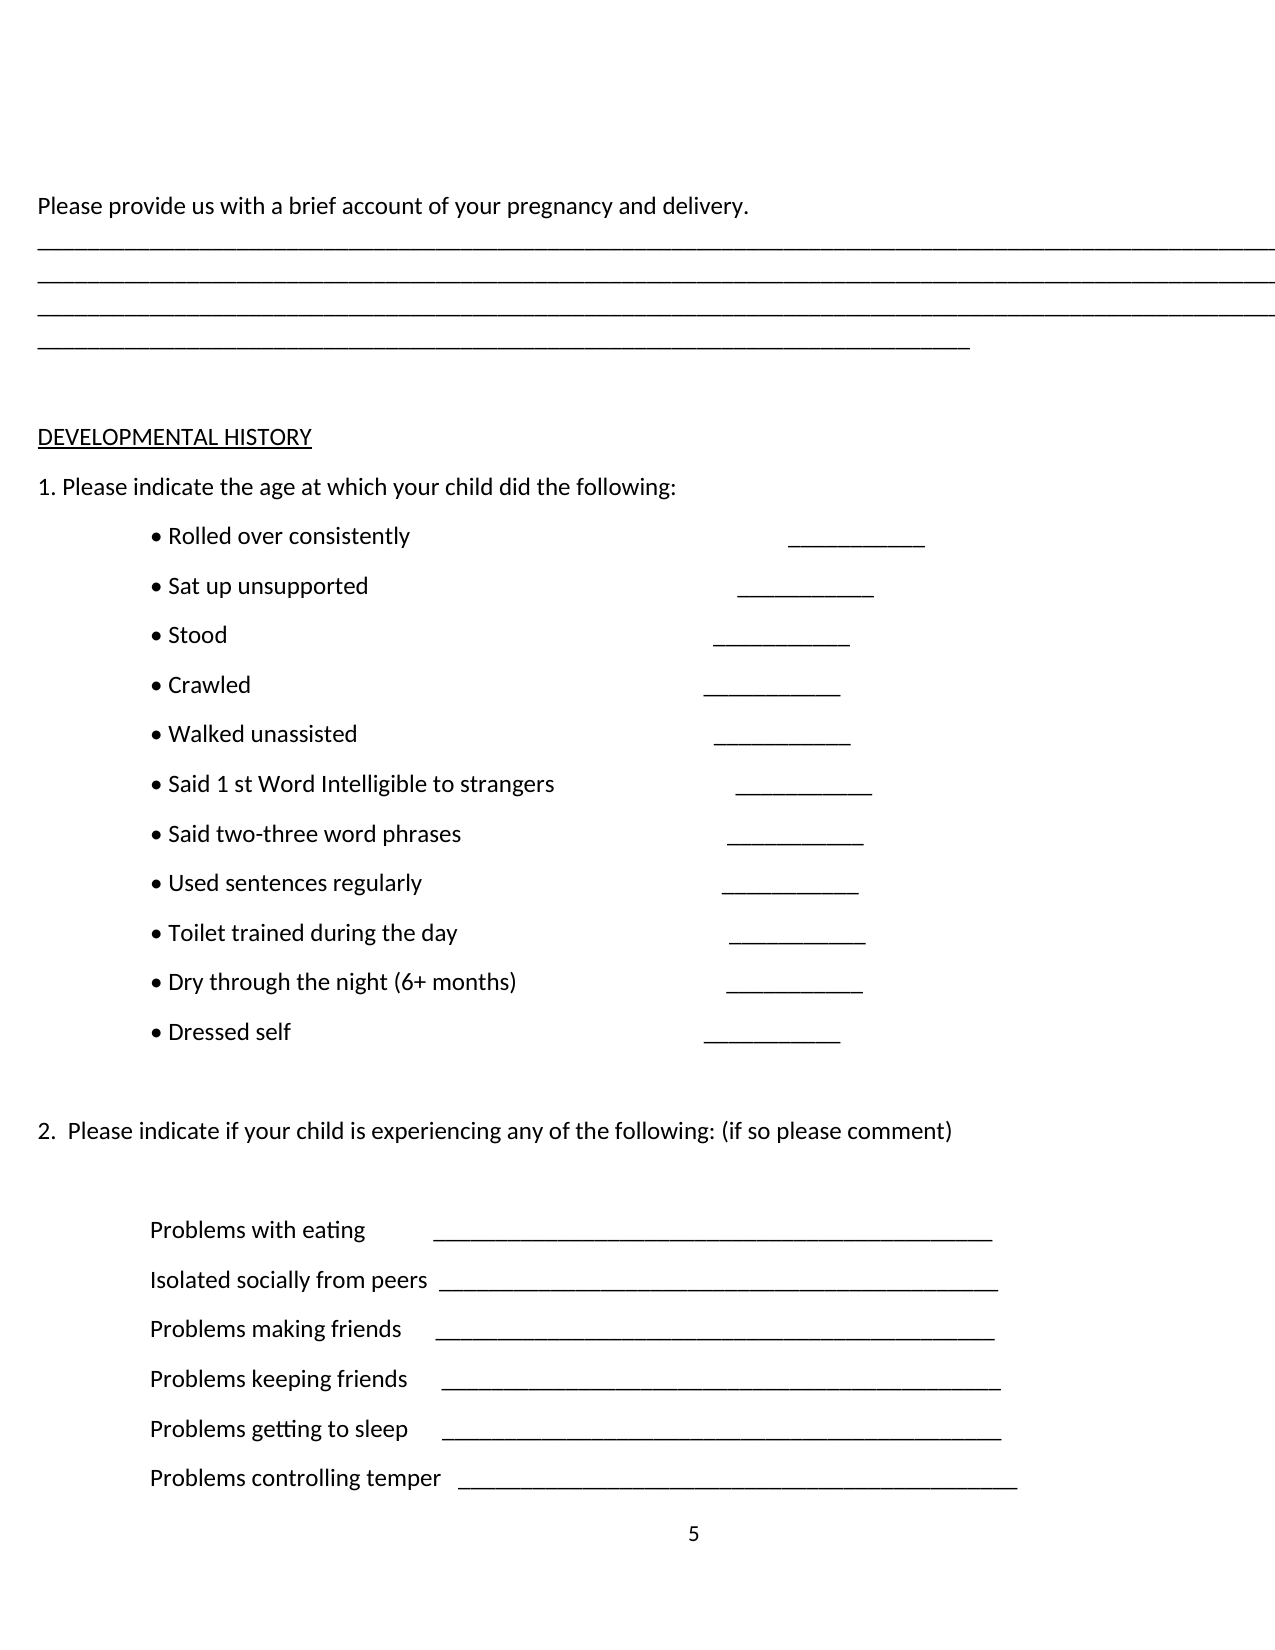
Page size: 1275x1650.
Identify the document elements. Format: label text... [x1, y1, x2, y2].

text DEVELOPMENTAL HISTORY [37, 421, 1237, 452]
text • Dressed self ___________ [150, 1016, 1237, 1047]
text Problems making friends _____________________________________________ [150, 1313, 1275, 1344]
text • Rolled over consistently ___________ [150, 520, 1237, 551]
text • Said 1 st Word Intelligible to strangers ___________ [150, 768, 1237, 799]
text 2. Please indicate if your child is experiencing any of the following: (if so please comment) [37, 1115, 1275, 1146]
text Problems controlling temper _____________________________________________ [150, 1462, 1275, 1493]
text • Used sentences regularly ___________ [150, 867, 1237, 898]
text • Stood ___________ [150, 619, 1237, 650]
text Problems keeping friends _____________________________________________ [150, 1363, 1275, 1394]
text • Crawled ___________ [150, 669, 1237, 699]
text • Walked unassisted ___________ [150, 718, 1237, 749]
text Please provide us with a brief account of your pregnancy and delivery. ______________________________________________________________________________________________________________________________________________________________________________________________________________________________________________________________________________________________________________________________________________________________________________________________________ [37, 190, 1275, 352]
text • Said two-three word phrases ___________ [150, 818, 1237, 848]
text • Toilet trained during the day ___________ [150, 917, 1237, 947]
text • Sat up unsupported ___________ [150, 570, 1237, 600]
text • Dry through the night (6+ months) ___________ [150, 966, 1237, 997]
text Problems with eating _____________________________________________ [150, 1214, 1275, 1245]
text Isolated socially from peers _____________________________________________ [150, 1264, 1275, 1294]
text Problems getting to sleep _____________________________________________ [150, 1413, 1275, 1443]
text 1. Please indicate the age at which your child did the following: [37, 471, 1237, 501]
